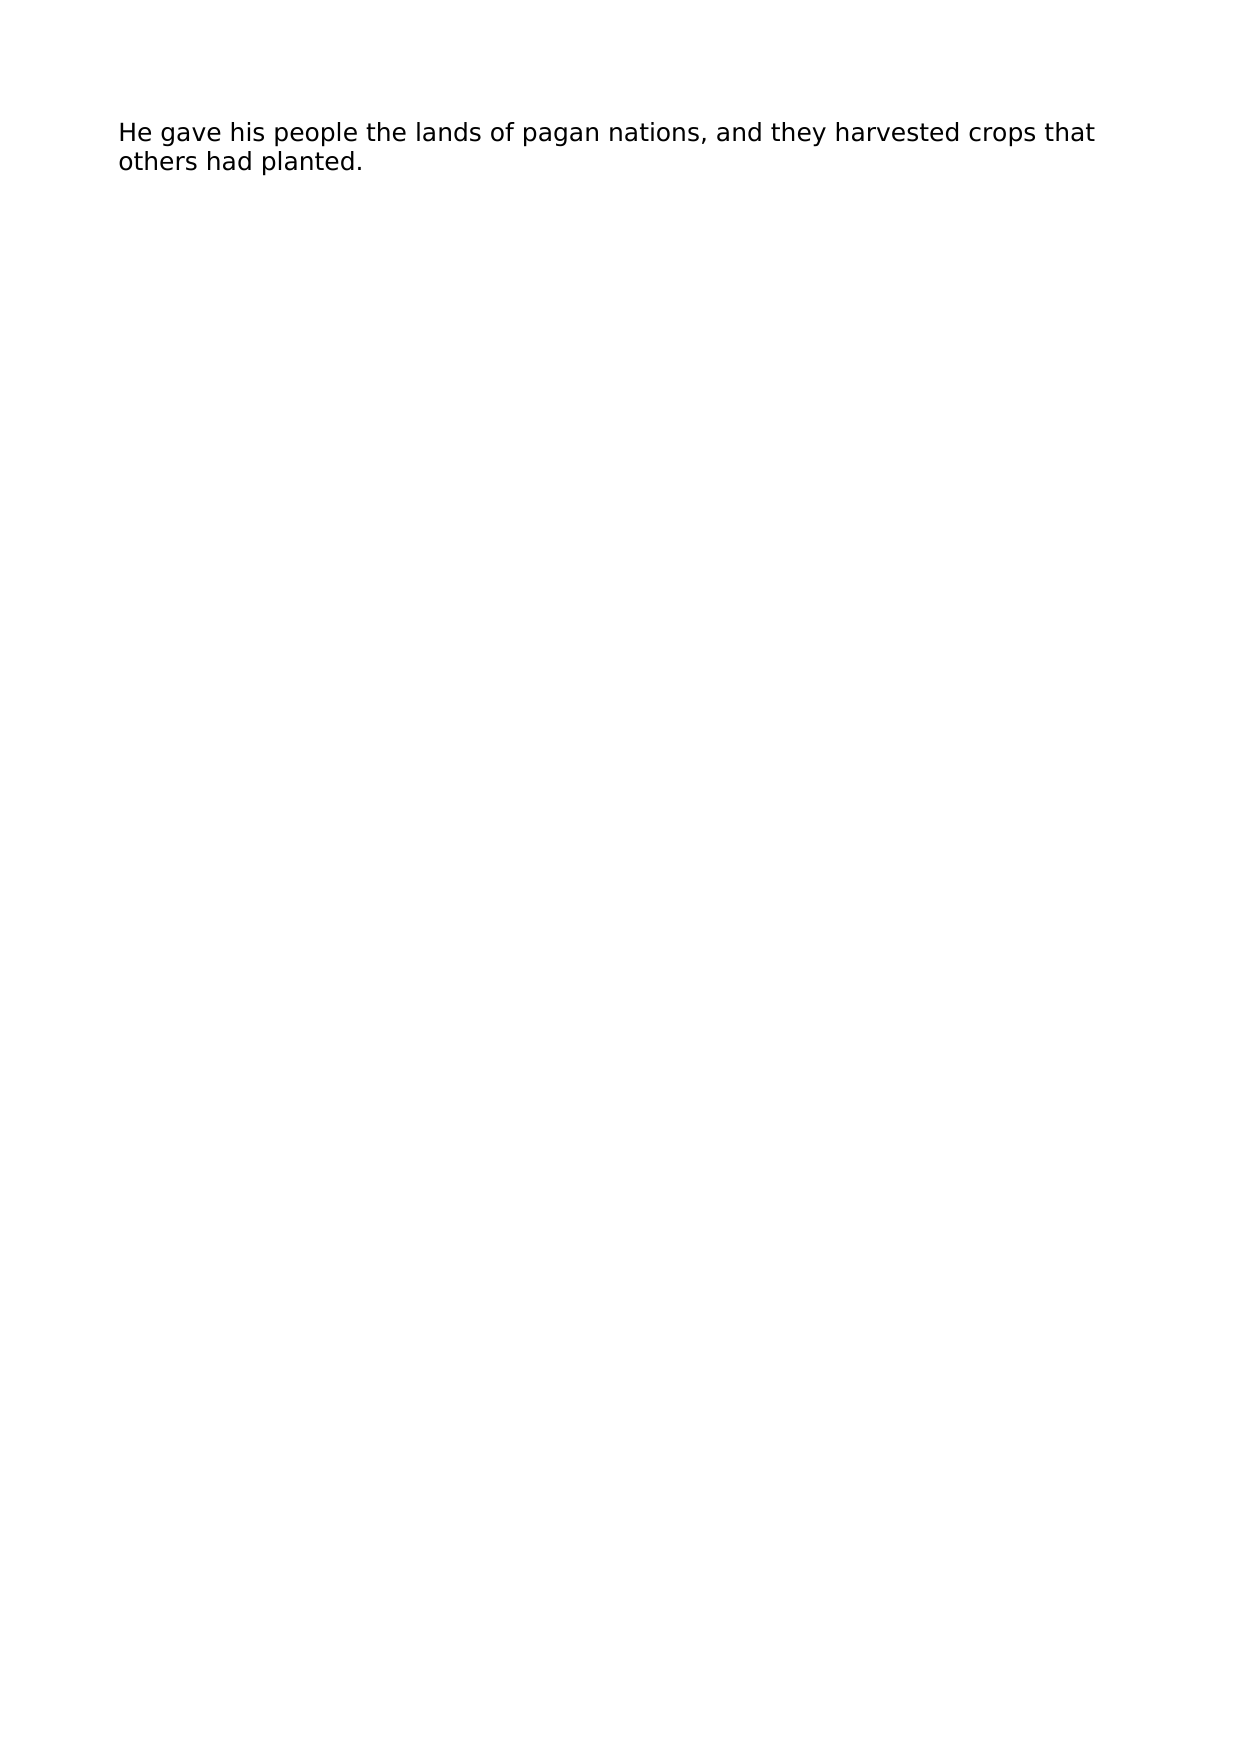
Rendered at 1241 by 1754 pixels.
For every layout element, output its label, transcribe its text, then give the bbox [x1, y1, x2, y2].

text He gave his people the lands of pagan nations, and they harvested crops that others had planted. [118, 118, 1122, 176]
